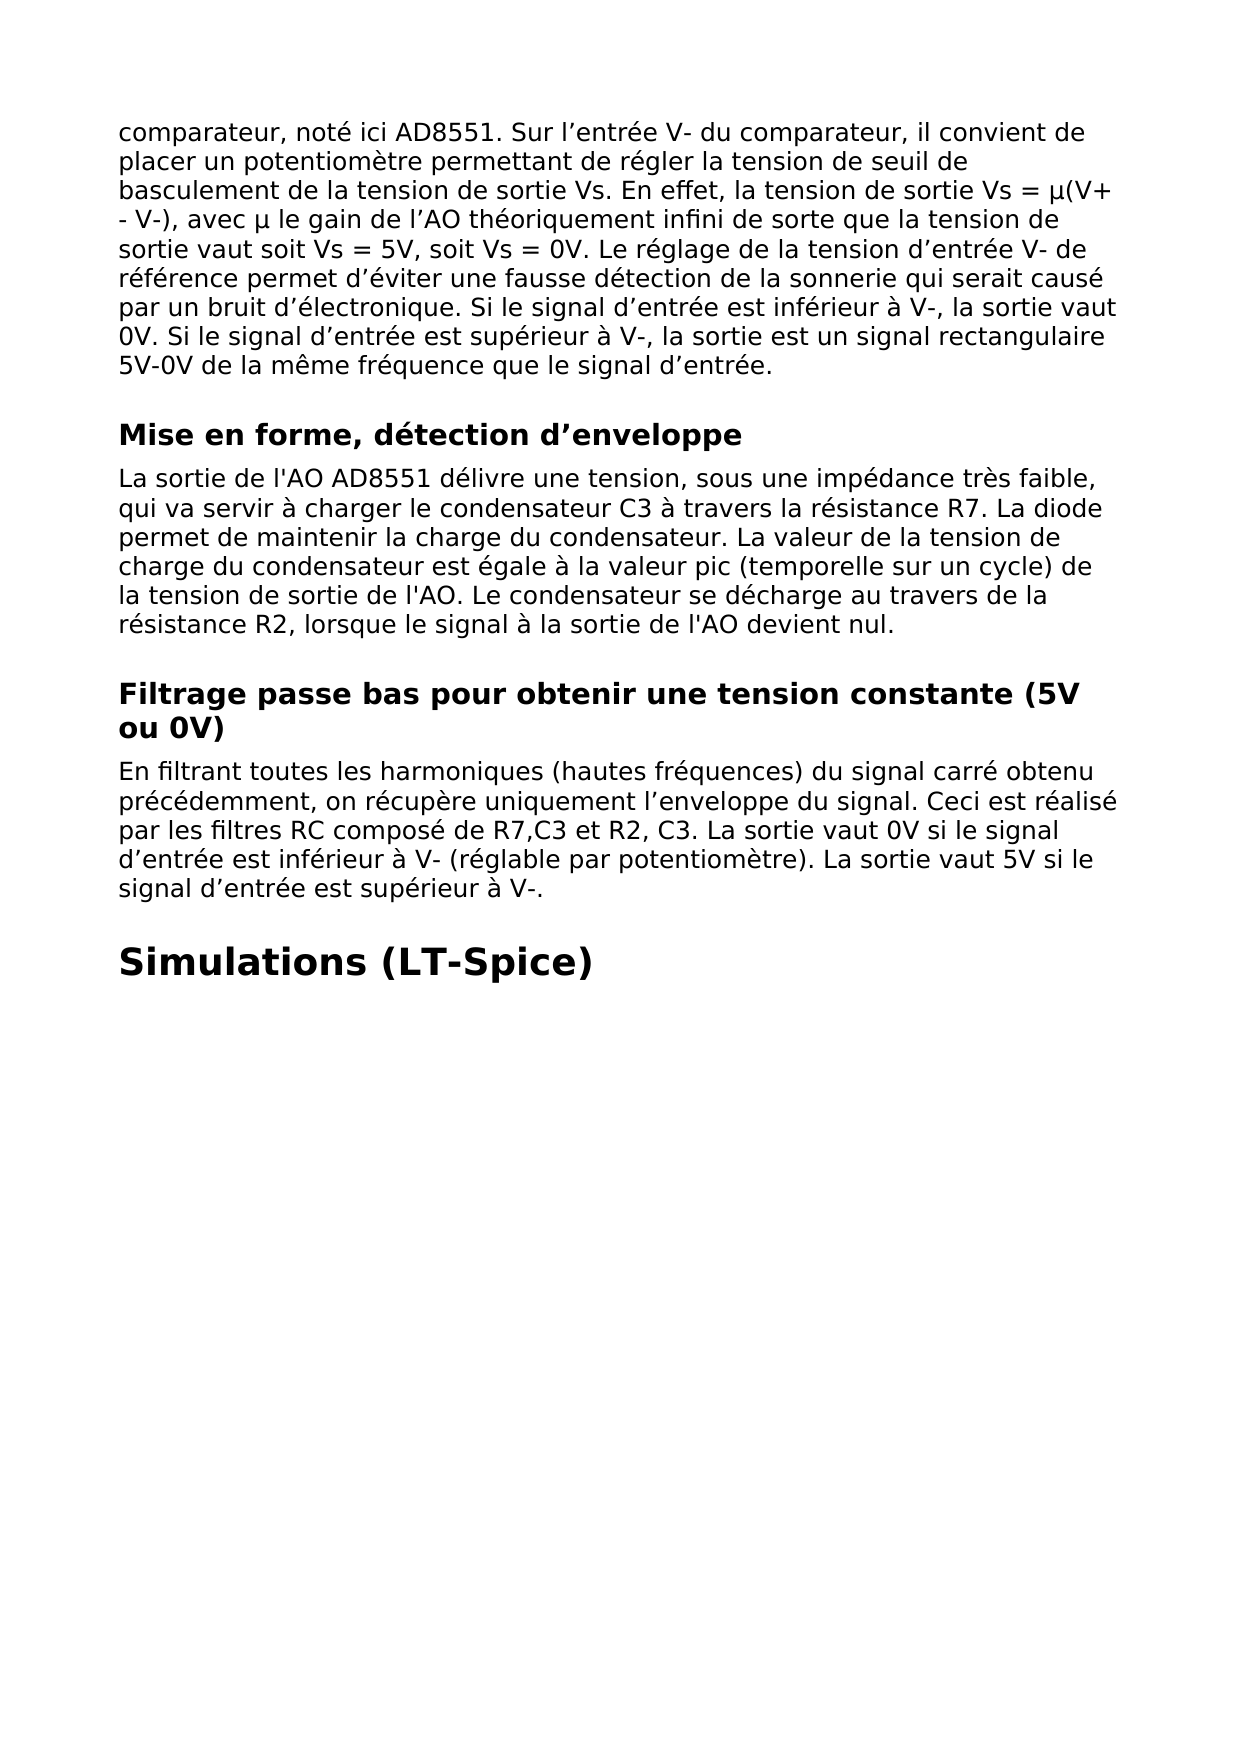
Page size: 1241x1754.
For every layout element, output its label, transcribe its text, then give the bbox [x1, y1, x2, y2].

text En filtrant toutes les harmoniques (hautes fréquences) du signal carré obtenu précédemment, on récupère uniquement l’enveloppe du signal. Ceci est réalisé par les filtres RC composé de R7,C3 et R2, C3. La sortie vaut 0V si le signal d’entrée est inférieur à V- (réglable par potentiomètre). La sortie vaut 5V si le signal d’entrée est supérieur à V-. [118, 757, 1122, 903]
text La sortie de l'AO AD8551 délivre une tension, sous une impédance très faible, qui va servir à charger le condensateur C3 à travers la résistance R7. La diode permet de maintenir la charge du condensateur. La valeur de la tension de charge du condensateur est égale à la valeur pic (temporelle sur un cycle) de la tension de sortie de l'AO. Le condensateur se décharge au travers de la résistance R2, lorsque le signal à la sortie de l'AO devient nul. [118, 464, 1122, 639]
subtitle Filtrage passe bas pour obtenir une tension constante (5V ou 0V) [118, 677, 1122, 745]
subtitle Simulations (LT-Spice) [118, 941, 1122, 984]
text comparateur, noté ici AD8551. Sur l’entrée V- du comparateur, il convient de placer un potentiomètre permettant de régler la tension de seuil de basculement de la tension de sortie Vs. En effet, la tension de sortie Vs = µ(V+ - V-), avec µ le gain de l’AO théoriquement infini de sorte que la tension de sortie vaut soit Vs = 5V, soit Vs = 0V. Le réglage de la tension d’entrée V- de référence permet d’éviter une fausse détection de la sonnerie qui serait causé par un bruit d’électronique. Si le signal d’entrée est inférieur à V-, la sortie vaut 0V. Si le signal d’entrée est supérieur à V-, la sortie est un signal rectangulaire 5V-0V de la même fréquence que le signal d’entrée. [118, 118, 1122, 381]
subtitle Mise en forme, détection d’enveloppe [118, 418, 1122, 452]
